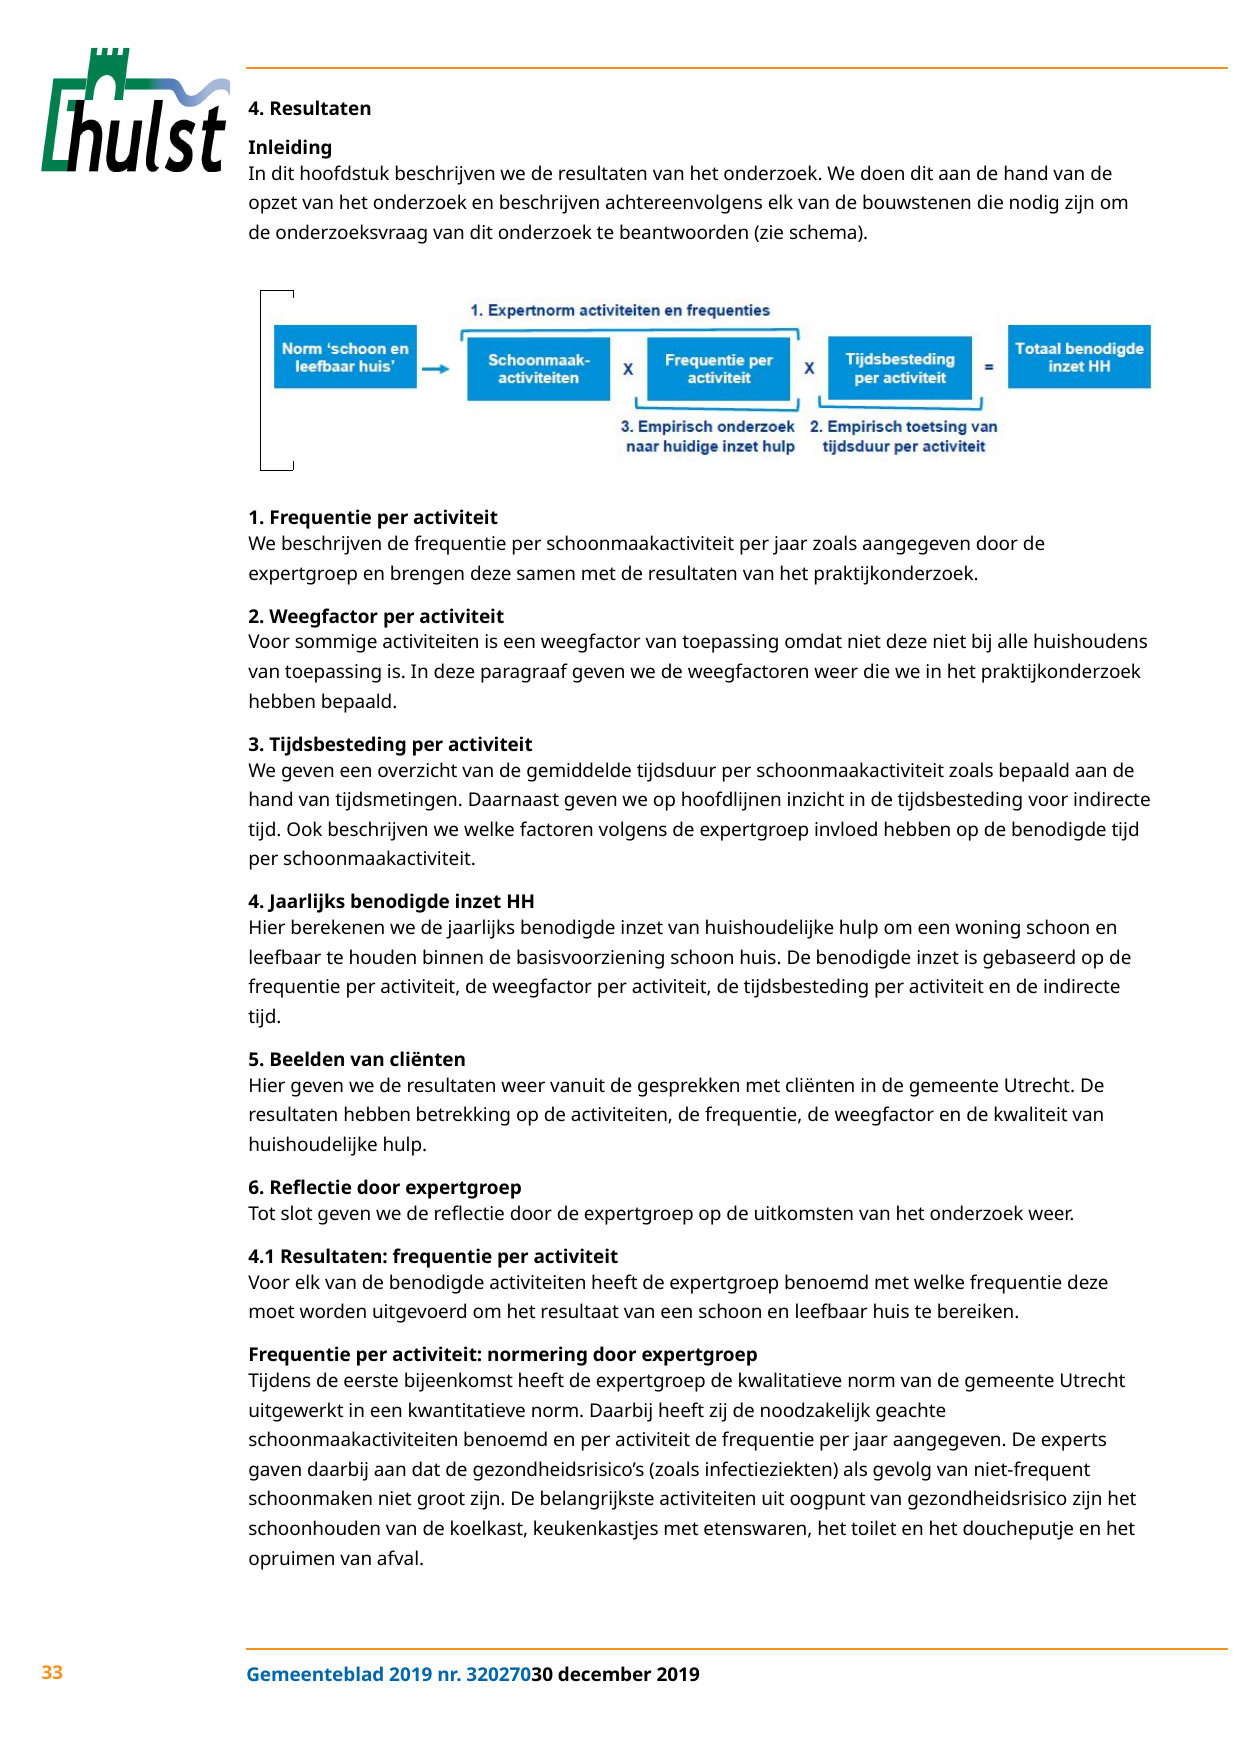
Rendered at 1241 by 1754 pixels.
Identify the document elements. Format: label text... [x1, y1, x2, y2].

picture [41, 47, 231, 172]
text Tot slot geven we de reflectie door de expertgroep op de uitkomsten van het onderzoek weer. [248, 1200, 1152, 1226]
text 5. Beelden van cliënten [248, 1046, 1152, 1072]
text Tijdens de eerste bijeenkomst heeft de expertgroep de kwalitatieve norm van de gemeente Utrecht uitgewerkt in een kwantitatieve norm. Daarbij heeft zij de noodzakelijk geachte schoonmaakactiviteiten benoemd en per activiteit de frequentie per jaar aangegeven. De experts gaven daarbij aan dat de gezondheidsrisico’s (zoals infectieziekten) als gevolg van niet-frequent schoonmaken niet groot zijn. De belangrijkste activiteiten uit oogpunt van gezondheidsrisico zijn het schoonhouden van de koelkast, keukenkastjes met etenswaren, het toilet en het doucheputje en het opruimen van afval. [248, 1367, 1152, 1571]
text We beschrijven de frequentie per schoonmaakactiviteit per jaar zoals aangegeven door de expertgroep en brengen deze samen met de resultaten van het praktijkonderzoek. [248, 530, 1152, 586]
text 1. Frequentie per activiteit [248, 504, 1152, 530]
picture [268, 298, 1155, 461]
text Hier berekenen we de jaarlijks benodigde inzet van huishoudelijke hulp om een woning schoon en leefbaar te houden binnen de basisvoorziening schoon huis. De benodigde inzet is gebaseerd op de frequentie per activiteit, de weegfactor per activiteit, de tijdsbesteding per activiteit en de indirecte tijd. [248, 914, 1152, 1029]
text 4. Jaarlijks benodigde inzet HH [248, 889, 1152, 914]
text Voor elk van de benodigde activiteiten heeft de expertgroep benoemd met welke frequentie deze moet worden uitgevoerd om het resultaat van een schoon en leefbaar huis te bereiken. [248, 1269, 1152, 1324]
text 2. Weegfactor per activiteit [248, 603, 1152, 629]
text We geven een overzicht van de gemiddelde tijdsduur per schoonmaakactiviteit zoals bepaald aan de hand van tijdsmetingen. Daarnaast geven we op hoofdlijnen inzicht in de tijdsbesteding voor indirecte tijd. Ook beschrijven we welke factoren volgens de expertgroep invloed hebben op de benodigde tijd per schoonmaakactiviteit. [248, 757, 1152, 871]
text 6. Reflectie door expertgroep [248, 1174, 1152, 1200]
text Hier geven we de resultaten weer vanuit de gesprekken met cliënten in de gemeente Utrecht. De resultaten hebben betrekking op de activiteiten, de frequentie, de weegfactor en de kwaliteit van huishoudelijke hulp. [248, 1072, 1152, 1157]
text Inleiding [248, 134, 1152, 160]
text Frequentie per activiteit: normering door expertgroep [248, 1342, 1152, 1367]
text In dit hoofdstuk beschrijven we de resultaten van het onderzoek. We doen dit aan de hand van de opzet van het onderzoek en beschrijven achtereenvolgens elk van de bouwstenen die nodig zijn om de onderzoeksvraag van dit onderzoek te beantwoorden (zie schema). [248, 160, 1152, 245]
text Voor sommige activiteiten is een weegfactor van toepassing omdat niet deze niet bij alle huishoudens van toepassing is. In deze paragraaf geven we de weegfactoren weer die we in het praktijkonderzoek hebben bepaald. [248, 629, 1152, 714]
text 4. Resultaten [248, 95, 1152, 121]
text 4.1 Resultaten: frequentie per activiteit [248, 1243, 1152, 1269]
text 3. Tijdsbesteding per activiteit [248, 731, 1152, 757]
